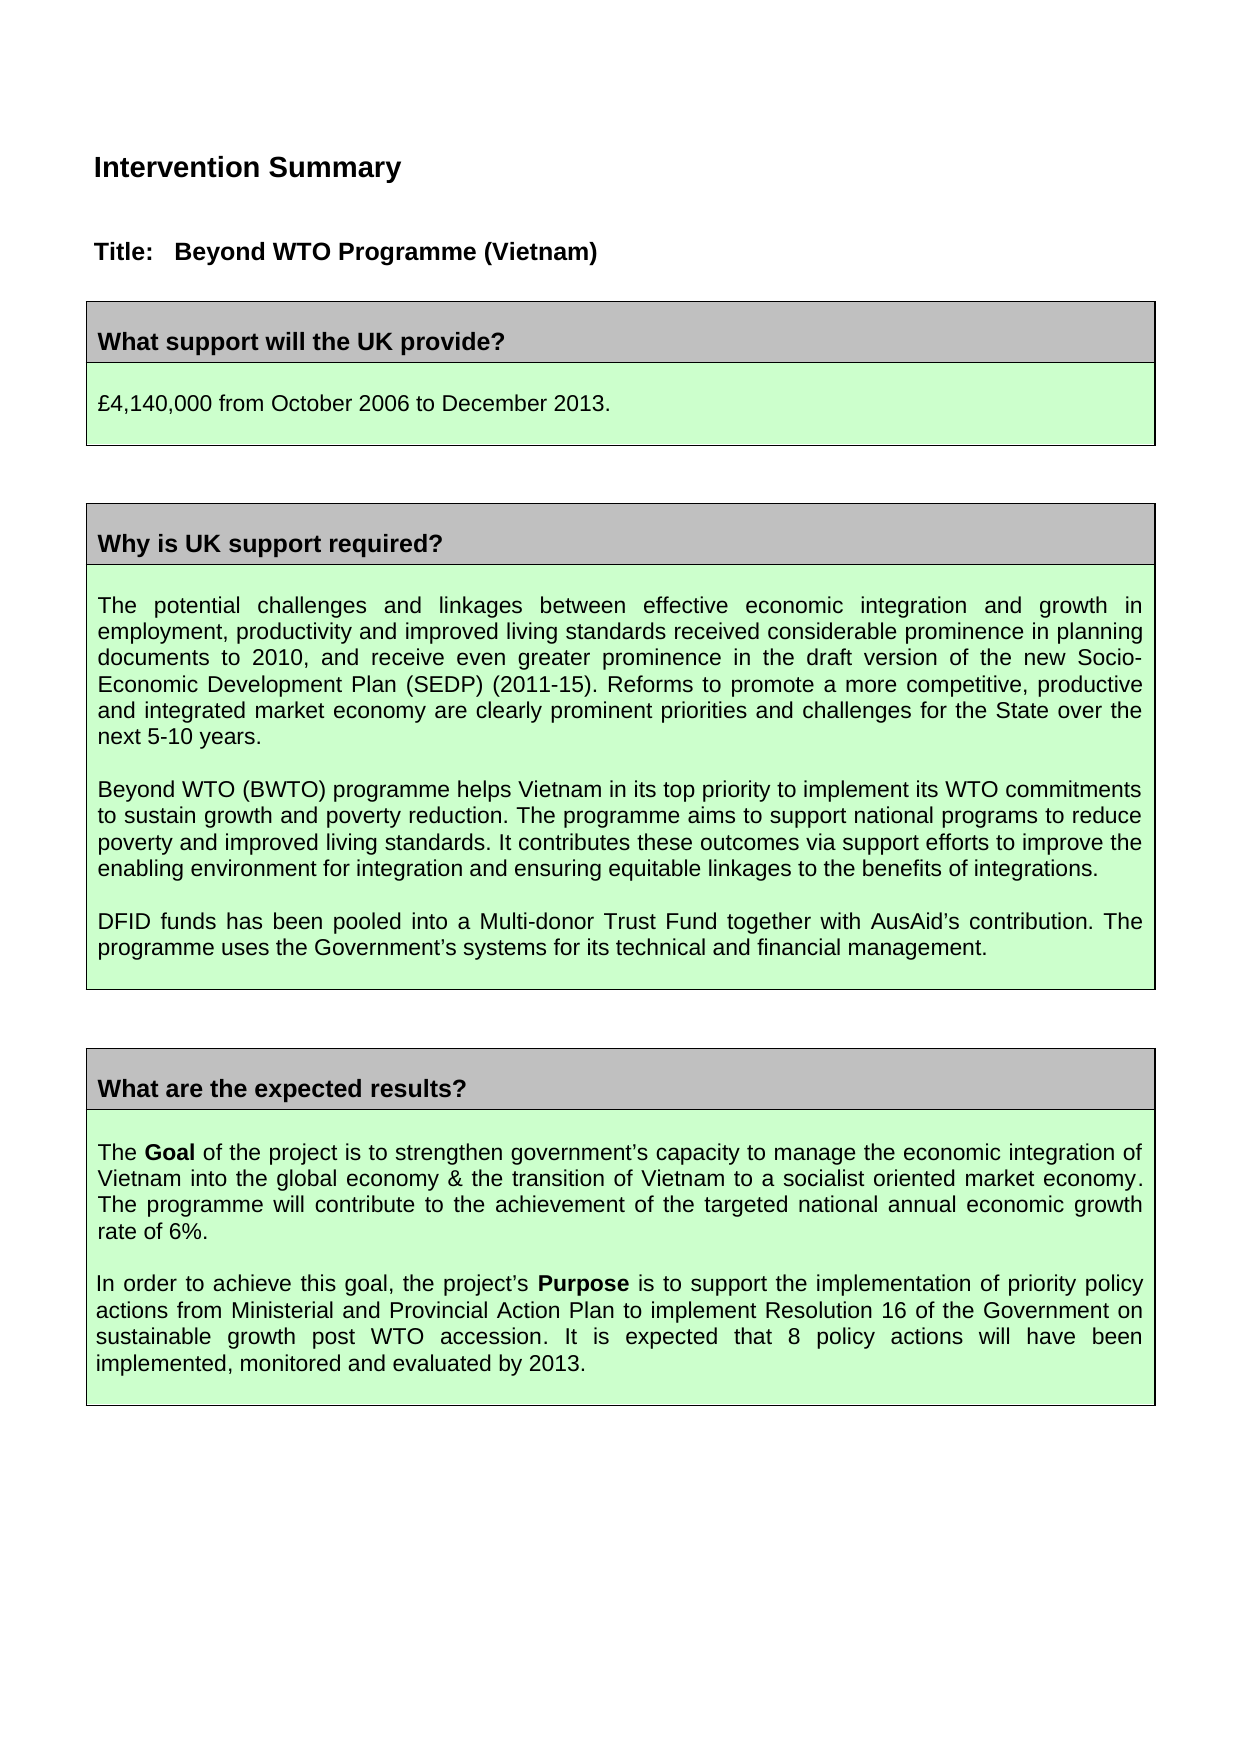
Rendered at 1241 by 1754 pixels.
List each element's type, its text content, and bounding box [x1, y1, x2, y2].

subtitle Title: Beyond WTO Programme (Vietnam) [94, 237, 1053, 266]
table_cell The potential challenges and linkages between effective economic integration and growth in employment, productivity and improved living standards received considerable prominence in planning documents to 2010, and receive even greater prominence in the draft version of the new Socio-Economic Development Plan (SEDP) (2011-15). Reforms to promote a more competitive, productive and integrated market economy are clearly prominent priorities and challenges for the State over the next 5-10 years. Beyond WTO (BWTO) programme helps Vietnam in its top priority to implement its WTO commitments to sustain growth and poverty reduction. The programme aims to support national programs to reduce poverty and improved living standards. It contributes these outcomes via support efforts to improve the enabling environment for integration and ensuring equitable linkages to the benefits of integrations. DFID funds has been pooled into a Multi-donor Trust Fund together with AusAid’s contribution. The programme uses the Government’s systems for its technical and financial management. [87, 565, 1154, 989]
table_cell The Goal of the project is to strengthen government’s capacity to manage the economic integration of Vietnam into the global economy & the transition of Vietnam to a socialist oriented market economy. The programme will contribute to the achievement of the targeted national annual economic growth rate of 6%. In order to achieve this goal, the project’s Purpose is to support the implementation of priority policy actions from Ministerial and Provincial Action Plan to implement Resolution 16 of the Government on sustainable growth post WTO accession. It is expected that 8 policy actions will have been implemented, monitored and evaluated by 2013. [87, 1110, 1154, 1404]
table_header What support will the UK provide? [87, 302, 1154, 362]
table_header Why is UK support required? [87, 504, 1154, 564]
table_header What are the expected results? [87, 1049, 1154, 1109]
text Intervention Summary [94, 150, 1053, 183]
table_cell £4,140,000 from October 2006 to December 2013. [87, 363, 1154, 444]
